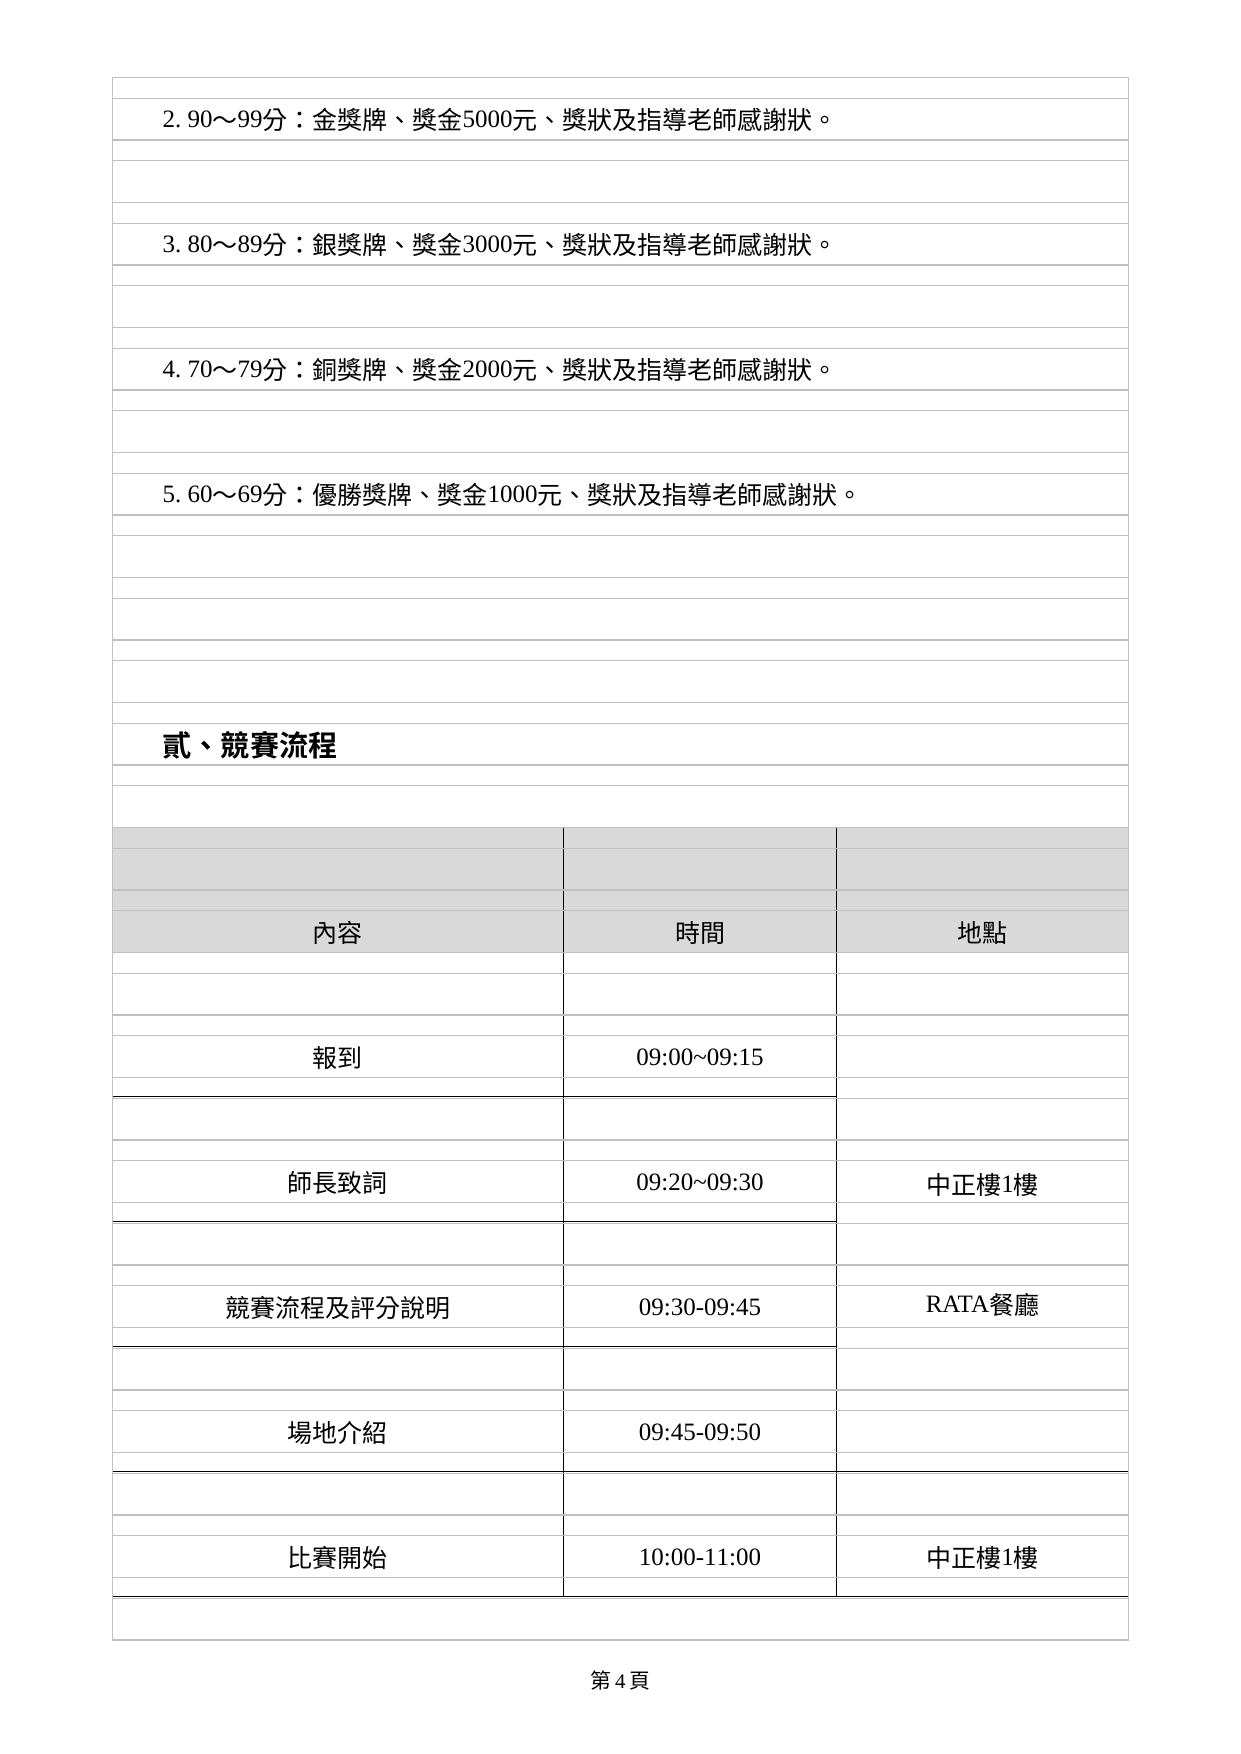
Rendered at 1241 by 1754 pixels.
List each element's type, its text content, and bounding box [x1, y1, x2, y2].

text 2. 90～99分：金獎牌、獎金5000元、獎狀及指導老師感謝狀。 [162, 99, 1128, 139]
table_cell [837, 1016, 1128, 1035]
table_cell [564, 974, 836, 1014]
table_cell [837, 1203, 1128, 1223]
table_cell [564, 1453, 836, 1471]
table_cell 中正樓1樓 [837, 1536, 1128, 1577]
text 4. 70～79分：銅獎牌、獎金2000元、獎狀及指導老師感謝狀。 [162, 349, 1128, 389]
table_cell [113, 953, 563, 973]
table_cell 09:20~09:30 [564, 1161, 836, 1202]
table_cell [837, 1349, 1128, 1389]
table_cell [837, 1099, 1128, 1139]
table_cell [113, 1016, 563, 1035]
table_cell [837, 1411, 1128, 1452]
table_cell [113, 1078, 563, 1096]
table_header 地點 [837, 911, 1128, 952]
table_cell [564, 1016, 836, 1035]
table_cell [113, 1224, 563, 1264]
table_cell [837, 1078, 1128, 1098]
table_cell [113, 1474, 563, 1514]
text 5. 60～69分：優勝獎牌、獎金1000元、獎狀及指導老師感謝狀。 [162, 474, 1128, 514]
table_cell [564, 1578, 836, 1596]
table_cell 中正樓1樓 [837, 1161, 1128, 1202]
table_cell [837, 1036, 1128, 1077]
table_cell [564, 1078, 836, 1096]
table_header [837, 849, 1128, 889]
table_header 時間 [564, 911, 836, 952]
table_header 內容 [113, 911, 563, 952]
table_cell 09:00~09:15 [564, 1036, 836, 1077]
table_cell [113, 1391, 563, 1410]
text 3. 80～89分：銀獎牌、獎金3000元、獎狀及指導老師感謝狀。 [162, 224, 1128, 264]
table_header [837, 891, 1128, 910]
table_cell [113, 1266, 563, 1285]
table_cell [113, 1453, 563, 1471]
table_cell [837, 1453, 1128, 1471]
table_cell [564, 1099, 836, 1139]
text [162, 328, 1128, 348]
table_cell 競賽流程及評分說明 [113, 1286, 563, 1327]
table_header [113, 891, 563, 910]
table_cell [837, 1516, 1128, 1535]
table_cell 報到 [113, 1036, 563, 1077]
table_cell [837, 1578, 1128, 1596]
table_cell [837, 1141, 1128, 1160]
table_header [564, 849, 836, 889]
table_cell [113, 1141, 563, 1160]
text [162, 78, 1128, 98]
table_cell [564, 1391, 836, 1410]
table_header [113, 849, 563, 889]
table_cell 09:30-09:45 [564, 1286, 836, 1327]
table_header [564, 828, 836, 848]
table_cell [564, 1328, 836, 1346]
table_cell [837, 1224, 1128, 1264]
table_cell [837, 1391, 1128, 1410]
table_cell RATA餐廳 [837, 1286, 1128, 1327]
table_cell [113, 1349, 563, 1389]
table_cell [837, 1474, 1128, 1514]
table_cell [564, 1224, 836, 1264]
table_cell [564, 1474, 836, 1514]
table_cell [113, 1516, 563, 1535]
table_header [113, 828, 563, 848]
list [162, 703, 1128, 723]
table_cell [564, 1349, 836, 1389]
table_cell [113, 1203, 563, 1221]
table_cell [564, 1141, 836, 1160]
table_cell 場地介紹 [113, 1411, 563, 1452]
table_cell [837, 1328, 1128, 1348]
list 競賽流程 [162, 724, 1128, 764]
table_cell 09:45-09:50 [564, 1411, 836, 1452]
table_cell 師長致詞 [113, 1161, 563, 1202]
table_cell [564, 953, 836, 973]
table_cell [113, 1328, 563, 1346]
table_cell 10:00-11:00 [564, 1536, 836, 1577]
table_cell [837, 974, 1128, 1014]
table_cell [837, 1266, 1128, 1285]
table_header [564, 891, 836, 910]
table_cell [113, 974, 563, 1014]
table_cell [564, 1516, 836, 1535]
text [162, 453, 1128, 473]
table_cell [564, 1266, 836, 1285]
table_cell [564, 1203, 836, 1221]
table_cell [113, 1099, 563, 1139]
text [162, 203, 1128, 223]
table_cell [837, 953, 1128, 973]
table_cell [113, 1578, 563, 1596]
table_cell 比賽開始 [113, 1536, 563, 1577]
table_header [837, 828, 1128, 848]
